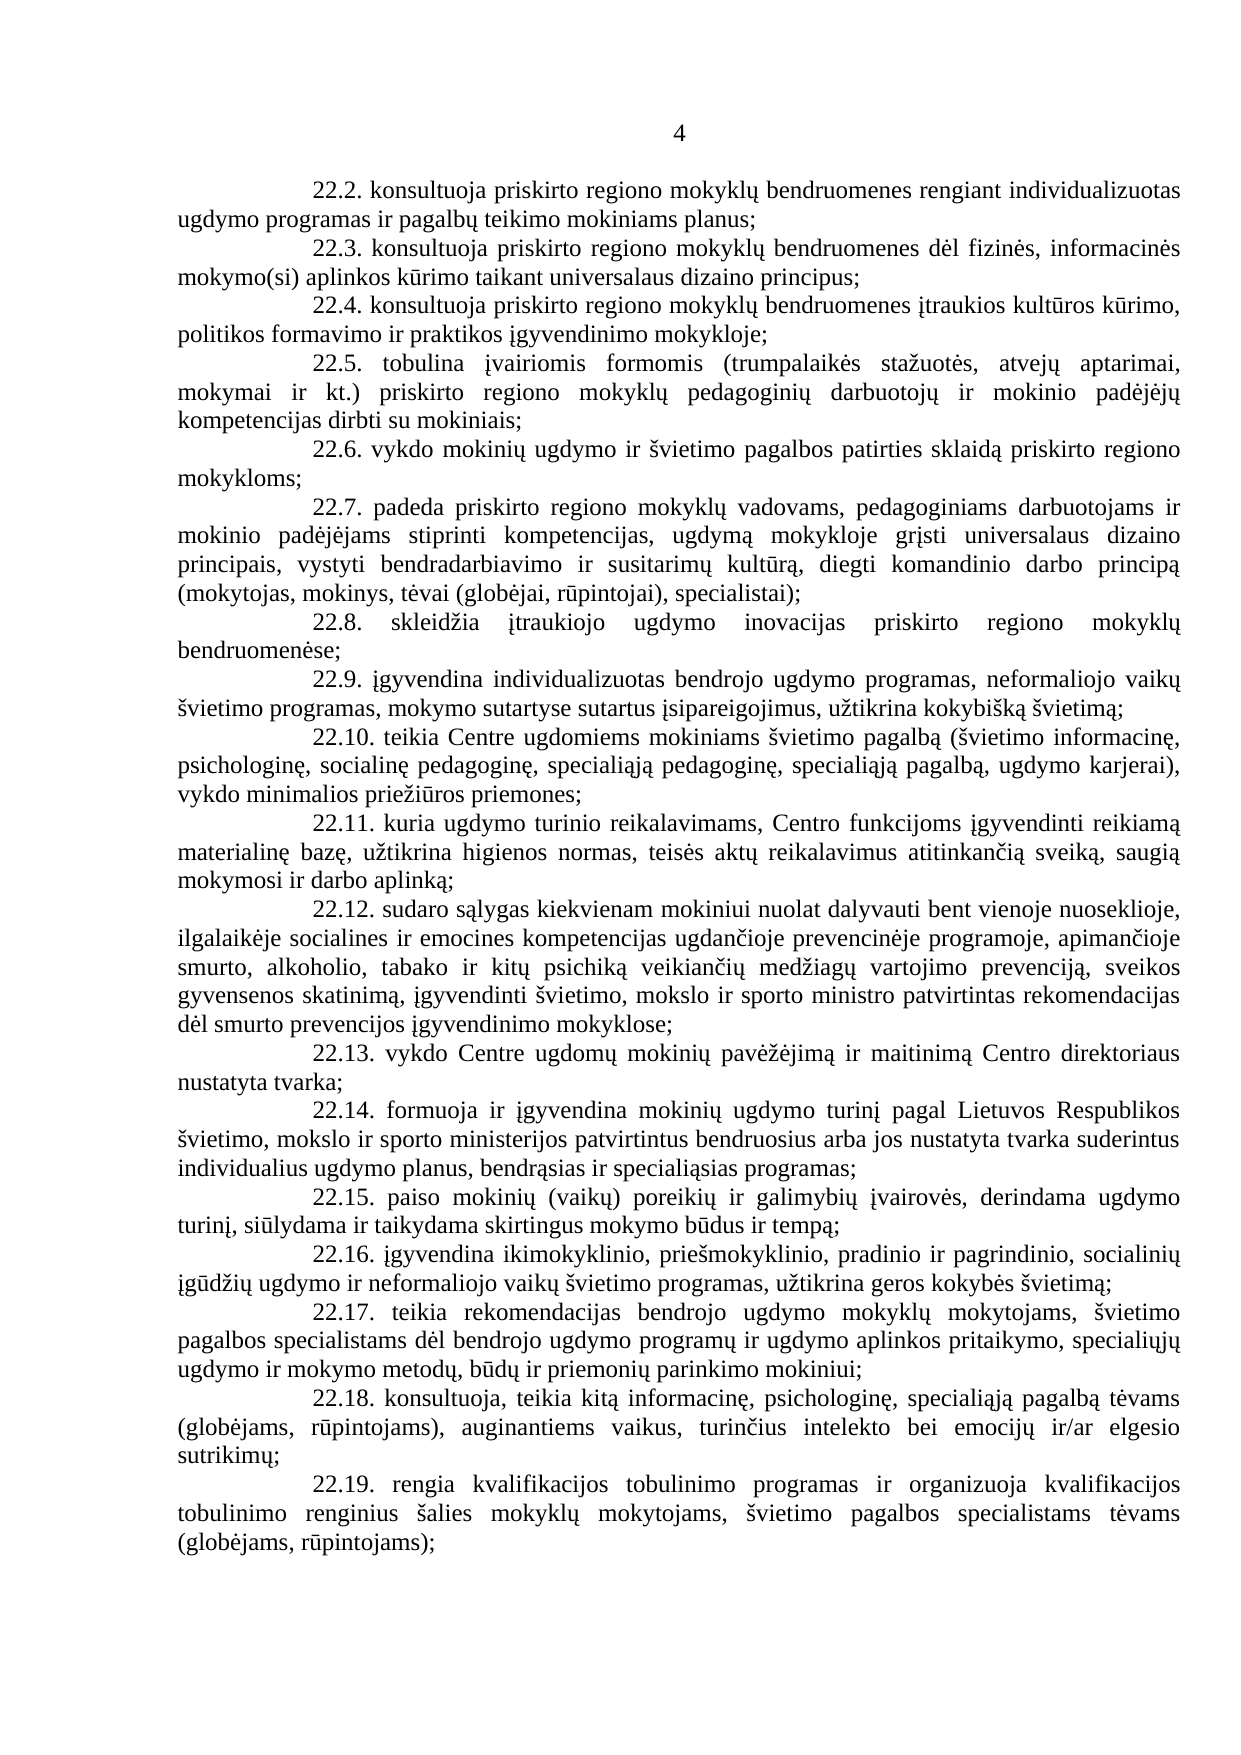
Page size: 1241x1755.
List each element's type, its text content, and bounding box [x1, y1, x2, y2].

text 22.3. konsultuoja priskirto regiono mokyklų bendruomenes dėl fizinės, informacinės mokymo(si) aplinkos kūrimo taikant universalaus dizaino principus; [177, 233, 1181, 291]
text 22.8. skleidžia įtraukiojo ugdymo inovacijas priskirto regiono mokyklų bendruomenėse; [177, 607, 1181, 664]
text 22.19. rengia kvalifikacijos tobulinimo programas ir organizuoja kvalifikacijos tobulinimo renginius šalies mokyklų mokytojams, švietimo pagalbos specialistams tėvams (globėjams, rūpintojams); [177, 1469, 1181, 1556]
text 22.18. konsultuoja, teikia kitą informacinę, psichologinę, specialiąją pagalbą tėvams (globėjams, rūpintojams), auginantiems vaikus, turinčius intelekto bei emocijų ir/ar elgesio sutrikimų; [177, 1383, 1181, 1469]
text 22.11. kuria ugdymo turinio reikalavimams, Centro funkcijoms įgyvendinti reikiamą materialinę bazę, užtikrina higienos normas, teisės aktų reikalavimus atitinkančią sveiką, saugią mokymosi ir darbo aplinką; [177, 808, 1181, 894]
text 22.6. vykdo mokinių ugdymo ir švietimo pagalbos patirties sklaidą priskirto regiono mokykloms; [177, 434, 1181, 492]
text 22.2. konsultuoja priskirto regiono mokyklų bendruomenes rengiant individualizuotas ugdymo programas ir pagalbų teikimo mokiniams planus; [177, 176, 1181, 233]
text 22.17. teikia rekomendacijas bendrojo ugdymo mokyklų mokytojams, švietimo pagalbos specialistams dėl bendrojo ugdymo programų ir ugdymo aplinkos pritaikymo, specialiųjų ugdymo ir mokymo metodų, būdų ir priemonių parinkimo mokiniui; [177, 1297, 1181, 1383]
text 22.7. padeda priskirto regiono mokyklų vadovams, pedagoginiams darbuotojams ir mokinio padėjėjams stiprinti kompetencijas, ugdymą mokykloje grįsti universalaus dizaino principais, vystyti bendradarbiavimo ir susitarimų kultūrą, diegti komandinio darbo principą (mokytojas, mokinys, tėvai (globėjai, rūpintojai), specialistai); [177, 492, 1181, 607]
text 22.10. teikia Centre ugdomiems mokiniams švietimo pagalbą (švietimo informacinę, psichologinę, socialinę pedagoginę, specialiąją pedagoginę, specialiąją pagalbą, ugdymo karjerai), vykdo minimalios priežiūros priemones; [177, 722, 1181, 808]
text 22.14. formuoja ir įgyvendina mokinių ugdymo turinį pagal Lietuvos Respublikos švietimo, mokslo ir sporto ministerijos patvirtintus bendruosius arba jos nustatyta tvarka suderintus individualius ugdymo planus, bendrąsias ir specialiąsias programas; [177, 1096, 1181, 1182]
text 22.9. įgyvendina individualizuotas bendrojo ugdymo programas, neformaliojo vaikų švietimo programas, mokymo sutartyse sutartus įsipareigojimus, užtikrina kokybišką švietimą; [177, 664, 1181, 722]
text 22.15. paiso mokinių (vaikų) poreikių ir galimybių įvairovės, derindama ugdymo turinį, siūlydama ir taikydama skirtingus mokymo būdus ir tempą; [177, 1182, 1181, 1239]
text 22.12. sudaro sąlygas kiekvienam mokiniui nuolat dalyvauti bent vienoje nuoseklioje, ilgalaikėje socialines ir emocines kompetencijas ugdančioje prevencinėje programoje, apimančioje smurto, alkoholio, tabako ir kitų psichiką veikiančių medžiagų vartojimo prevenciją, sveikos gyvensenos skatinimą, įgyvendinti švietimo, mokslo ir sporto ministro patvirtintas rekomendacijas dėl smurto prevencijos įgyvendinimo mokyklose; [177, 894, 1181, 1038]
text 22.5. tobulina įvairiomis formomis (trumpalaikės stažuotės, atvejų aptarimai, mokymai ir kt.) priskirto regiono mokyklų pedagoginių darbuotojų ir mokinio padėjėjų kompetencijas dirbti su mokiniais; [177, 348, 1181, 434]
text 22.13. vykdo Centre ugdomų mokinių pavėžėjimą ir maitinimą Centro direktoriaus nustatyta tvarka; [177, 1038, 1181, 1096]
text 22.16. įgyvendina ikimokyklinio, priešmokyklinio, pradinio ir pagrindinio, socialinių įgūdžių ugdymo ir neformaliojo vaikų švietimo programas, užtikrina geros kokybės švietimą; [177, 1239, 1181, 1297]
text 22.4. konsultuoja priskirto regiono mokyklų bendruomenes įtraukios kultūros kūrimo, politikos formavimo ir praktikos įgyvendinimo mokykloje; [177, 291, 1181, 348]
